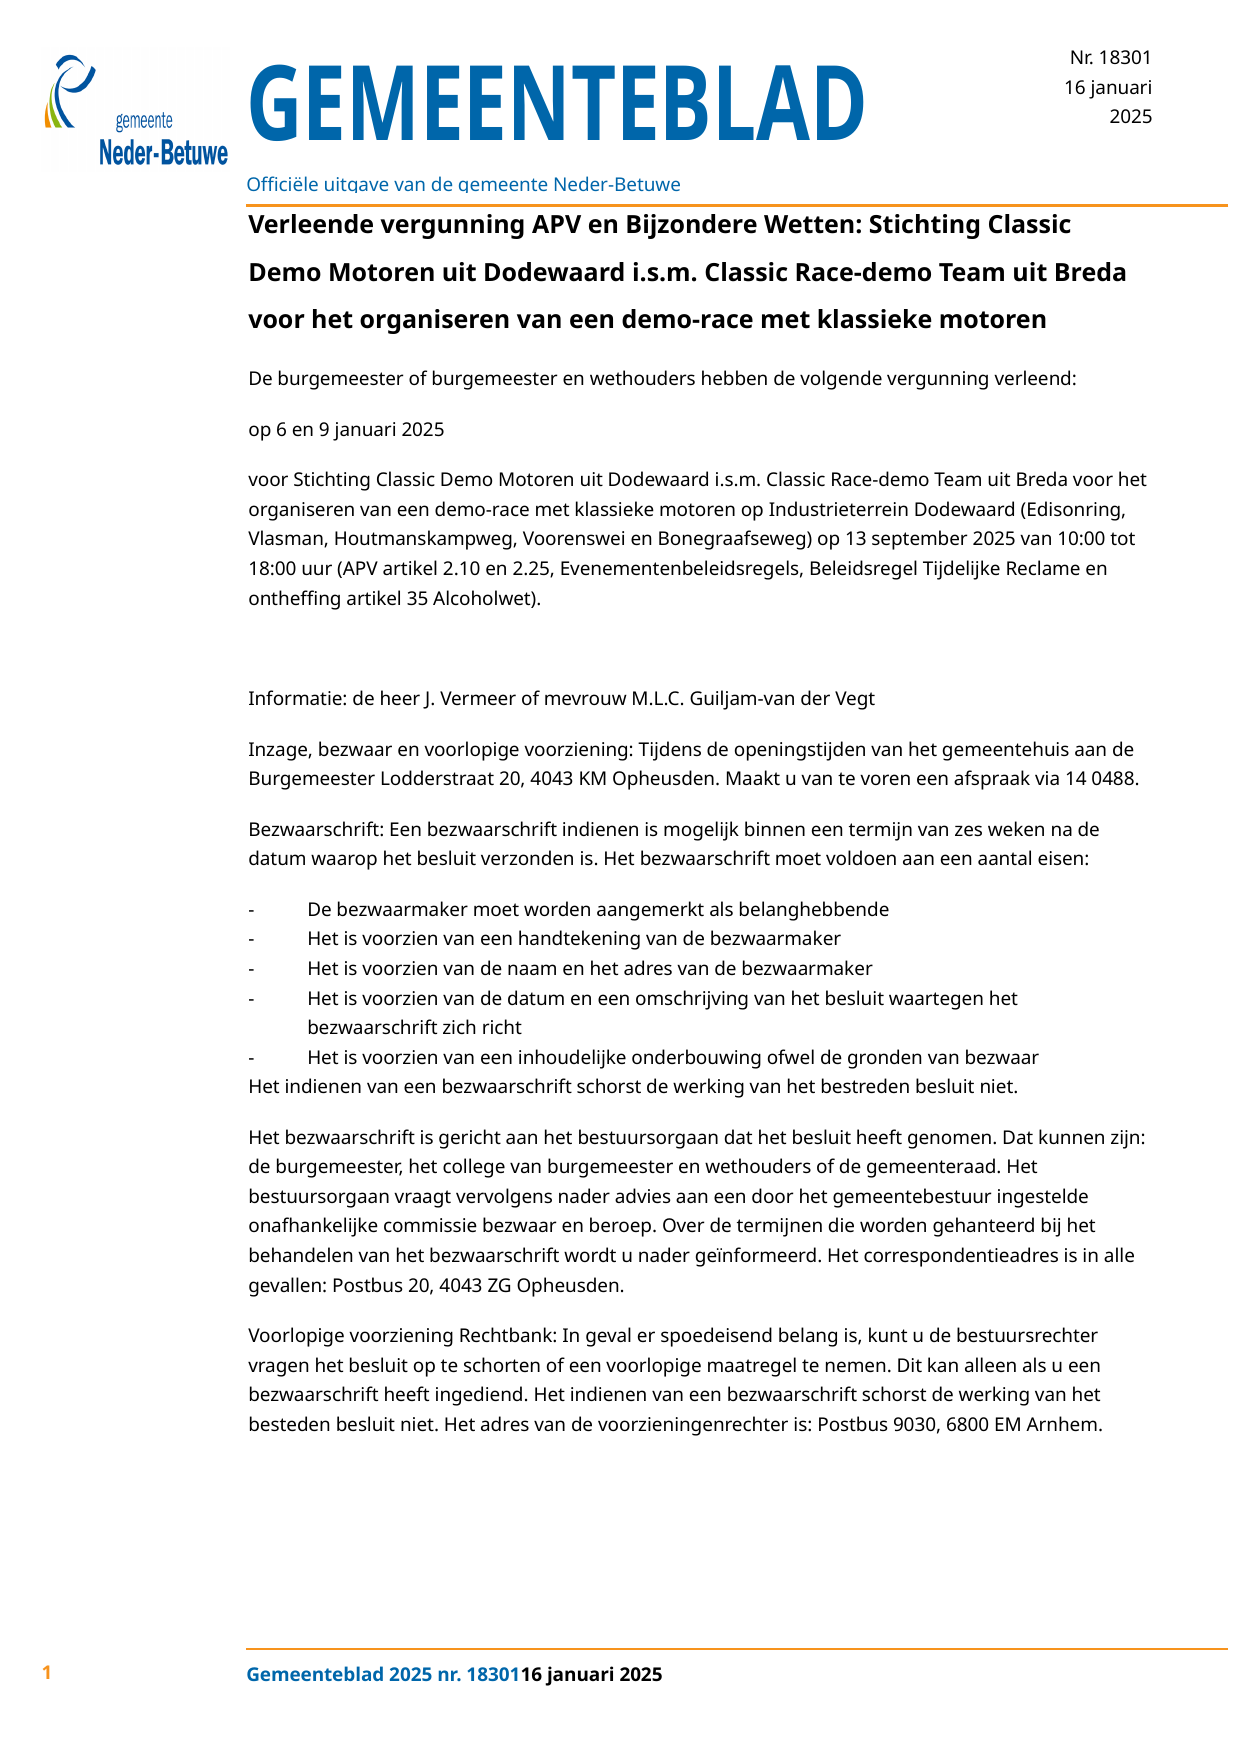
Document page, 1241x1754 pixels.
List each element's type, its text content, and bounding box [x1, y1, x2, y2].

text voor Stichting Classic Demo Motoren uit Dodewaard i.s.m. Classic Race-demo Team uit Breda voor het organiseren van een demo-race met klassieke motoren op Industrieterrein Dodewaard (Edisonring, Vlasman, Houtmanskampweg, Voorenswei en Bonegraafseweg) op 13 september 2025 van 10:00 tot 18:00 uur (APV artikel 2.10 en 2.25, Evenementenbeleidsregels, Beleidsregel Tijdelijke Reclame en ontheffing artikel 35 Alcoholwet). [248, 466, 1152, 610]
text Informatie: de heer J. Vermeer of mevrouw M.L.C. Guiljam-van der Vegt [248, 686, 1152, 711]
text Het indienen van een bezwaarschrift schorst de werking van het bestreden besluit niet. [248, 1073, 1152, 1099]
picture [41, 47, 231, 172]
list Het is voorzien van een handtekening van de bezwaarmaker [248, 926, 1152, 951]
text Inzage, bezwaar en voorlopige voorziening: Tijdens de openingstijden van het gemeentehuis aan de Burgemeester Lodderstraat 20, 4043 KM Opheusden. Maakt u van te voren een afspraak via 14 0488. [248, 736, 1152, 791]
text Het bezwaarschrift is gericht aan het bestuursorgaan dat het besluit heeft genomen. Dat kunnen zijn: de burgemeester, het college van burgemeester en wethouders of de gemeenteraad. Het bestuursorgaan vraagt vervolgens nader advies aan een door het gemeentebestuur ingestelde onafhankelijke commissie bezwaar en beroep. Over de termijnen die worden gehanteerd bij het behandelen van het bezwaarschrift wordt u nader geïnformeerd. Het correspondentieadres is in alle gevallen: Postbus 20, 4043 ZG Opheusden. [248, 1124, 1152, 1297]
text De burgemeester of burgemeester en wethouders hebben de volgende vergunning verleend: [248, 366, 1152, 391]
list Het is voorzien van de naam en het adres van de bezwaarmaker [248, 955, 1152, 981]
list Het is voorzien van de datum en een omschrijving van het besluit waartegen het bezwaarschrift zich richt [248, 985, 1152, 1040]
text Verleende vergunning APV en Bijzondere Wetten: Stichting Classic Demo Motoren uit Dodewaard i.s.m. Classic Race-demo Team uit Breda voor het organiseren van een demo-race met klassieke motoren [248, 207, 1152, 336]
list Het is voorzien van een inhoudelijke onderbouwing ofwel de gronden van bezwaar [248, 1044, 1152, 1069]
text op 6 en 9 januari 2025 [248, 416, 1152, 442]
text Bezwaarschrift: Een bezwaarschrift indienen is mogelijk binnen een termijn van zes weken na de datum waarop het besluit verzonden is. Het bezwaarschrift moet voldoen aan een aantal eisen: [248, 816, 1152, 871]
text Voorlopige voorziening Rechtbank: In geval er spoedeisend belang is, kunt u de bestuursrechter vragen het besluit op te schorten of een voorlopige maatregel te nemen. Dit kan alleen als u een bezwaarschrift heeft ingediend. Het indienen van een bezwaarschrift schorst de werking van het besteden besluit niet. Het adres van de voorzieningenrechter is: Postbus 9030, 6800 EM Arnhem. [248, 1322, 1152, 1437]
list De bezwaarmaker moet worden aangemerkt als belanghebbende [248, 896, 1152, 922]
